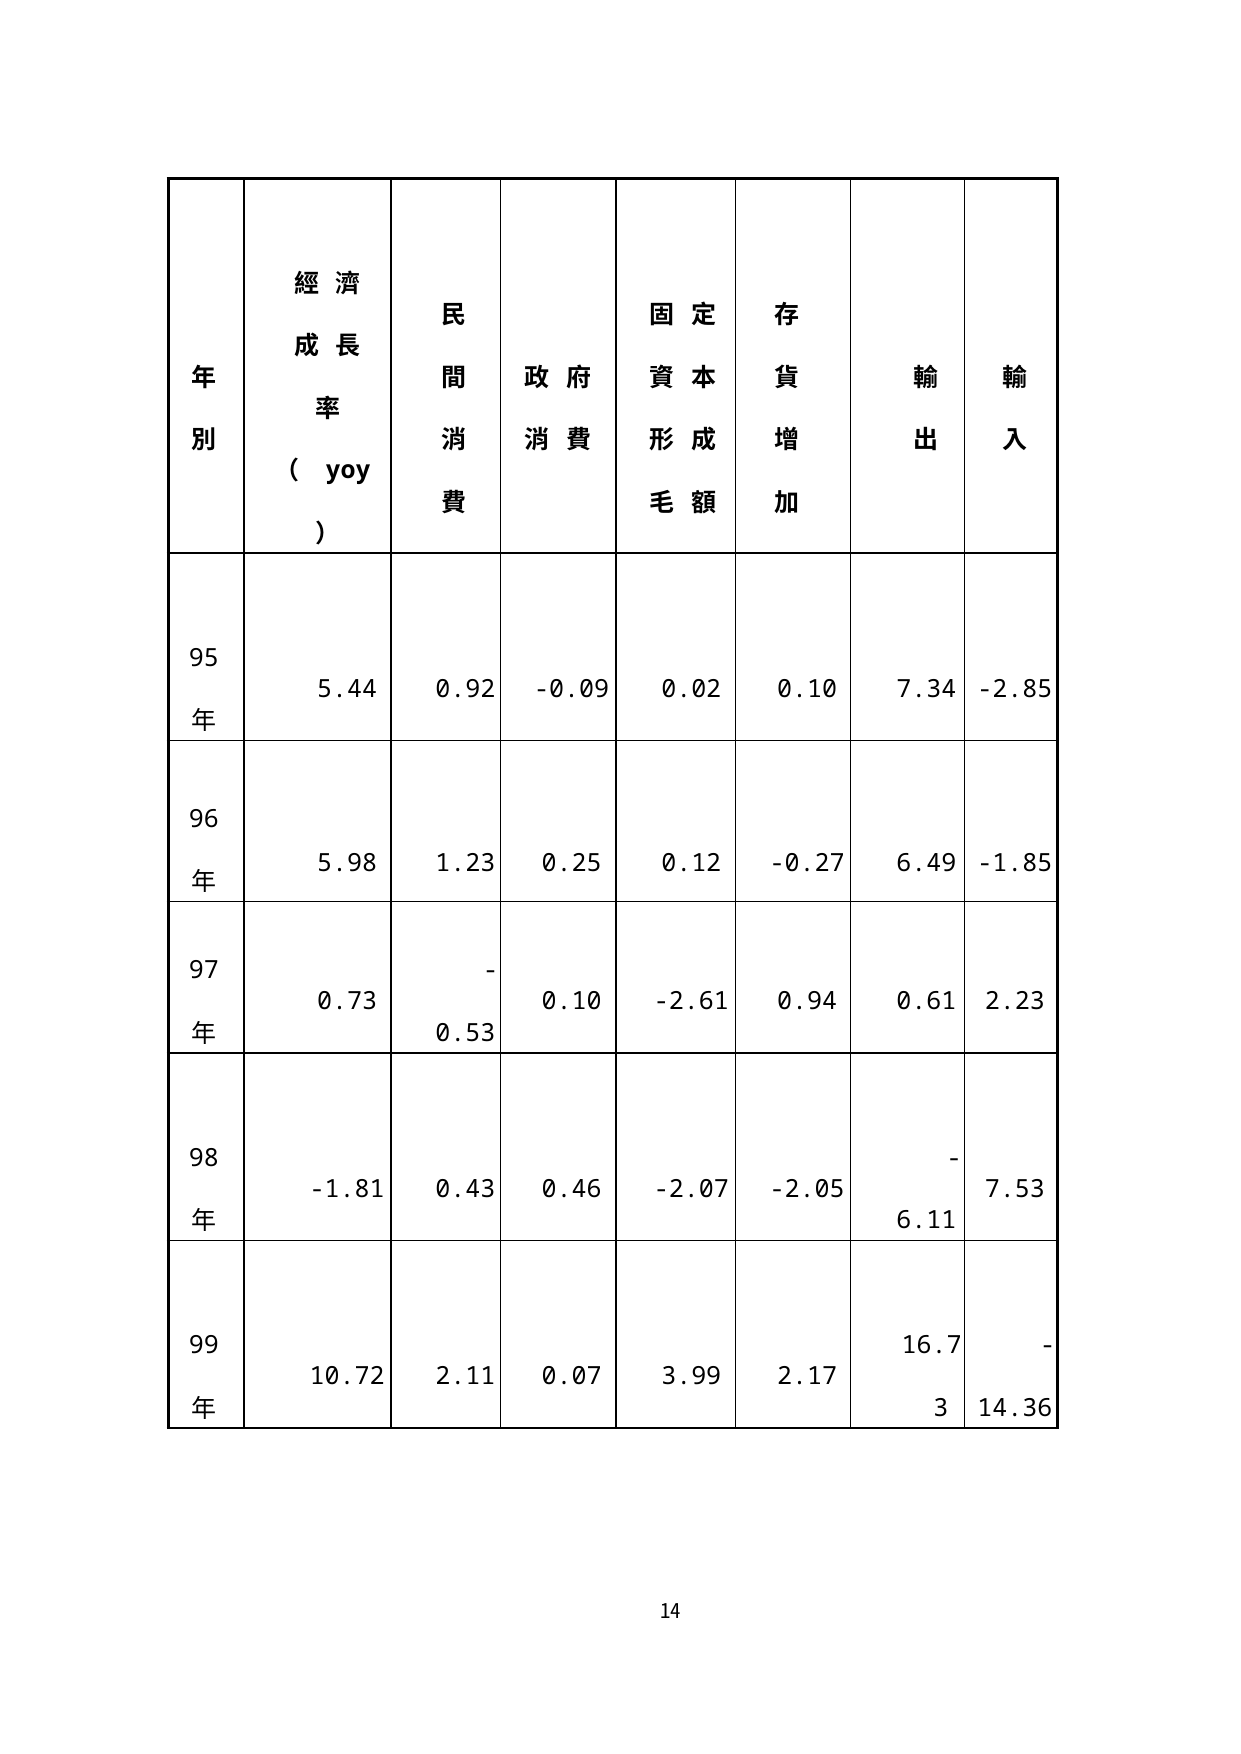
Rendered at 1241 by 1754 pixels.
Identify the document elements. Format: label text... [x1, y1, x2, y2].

table_cell 0.25 [501, 741, 615, 901]
table_cell -14.36 [965, 1241, 1056, 1427]
table_cell 0.12 [617, 741, 735, 901]
table_header 固定資本形成毛額 [617, 180, 735, 552]
table_header 輸 出 [851, 180, 964, 552]
table_cell 3.99 [617, 1241, 735, 1427]
table_cell 0.10 [736, 554, 850, 740]
table_cell 2.17 [736, 1241, 850, 1427]
table_cell -0.09 [501, 554, 615, 740]
table_cell 95年 [170, 554, 243, 740]
table_cell 2.11 [392, 1241, 500, 1427]
table_cell 6.49 [851, 741, 964, 901]
table_cell 0.73 [245, 902, 390, 1052]
table_cell -1.81 [245, 1054, 390, 1240]
table_cell -1.85 [965, 741, 1056, 901]
table_cell 5.98 [245, 741, 390, 901]
table_header 經濟成長率（yoy） [245, 180, 390, 552]
table_cell 0.61 [851, 902, 964, 1052]
table_cell 98年 [170, 1054, 243, 1240]
table_cell 5.44 [245, 554, 390, 740]
table_header 輸 入 [965, 180, 1056, 552]
table_cell 7.53 [965, 1054, 1056, 1240]
table_cell -0.53 [392, 902, 500, 1052]
table_cell 0.94 [736, 902, 850, 1052]
table_cell 0.10 [501, 902, 615, 1052]
table_cell 97年 [170, 902, 243, 1052]
table_cell -2.85 [965, 554, 1056, 740]
table_cell -0.27 [736, 741, 850, 901]
table_cell 0.92 [392, 554, 500, 740]
table_cell 1.23 [392, 741, 500, 901]
table_cell 16.73 [851, 1241, 964, 1427]
table_header 存貨增加 [736, 180, 850, 552]
table_cell 0.02 [617, 554, 735, 740]
table_cell 10.72 [245, 1241, 390, 1427]
table_cell 0.46 [501, 1054, 615, 1240]
table_cell 99年 [170, 1241, 243, 1427]
table_cell -6.11 [851, 1054, 964, 1240]
table_cell 0.07 [501, 1241, 615, 1427]
table_cell 0.43 [392, 1054, 500, 1240]
table_header 年別 [170, 180, 243, 552]
table_cell 7.34 [851, 554, 964, 740]
table_cell -2.07 [617, 1054, 735, 1240]
table_header 政府消費 [501, 180, 615, 552]
table_cell 2.23 [965, 902, 1056, 1052]
table_header 民間消費 [392, 180, 500, 552]
table_cell -2.61 [617, 902, 735, 1052]
table_cell 96年 [170, 741, 243, 901]
table_cell -2.05 [736, 1054, 850, 1240]
